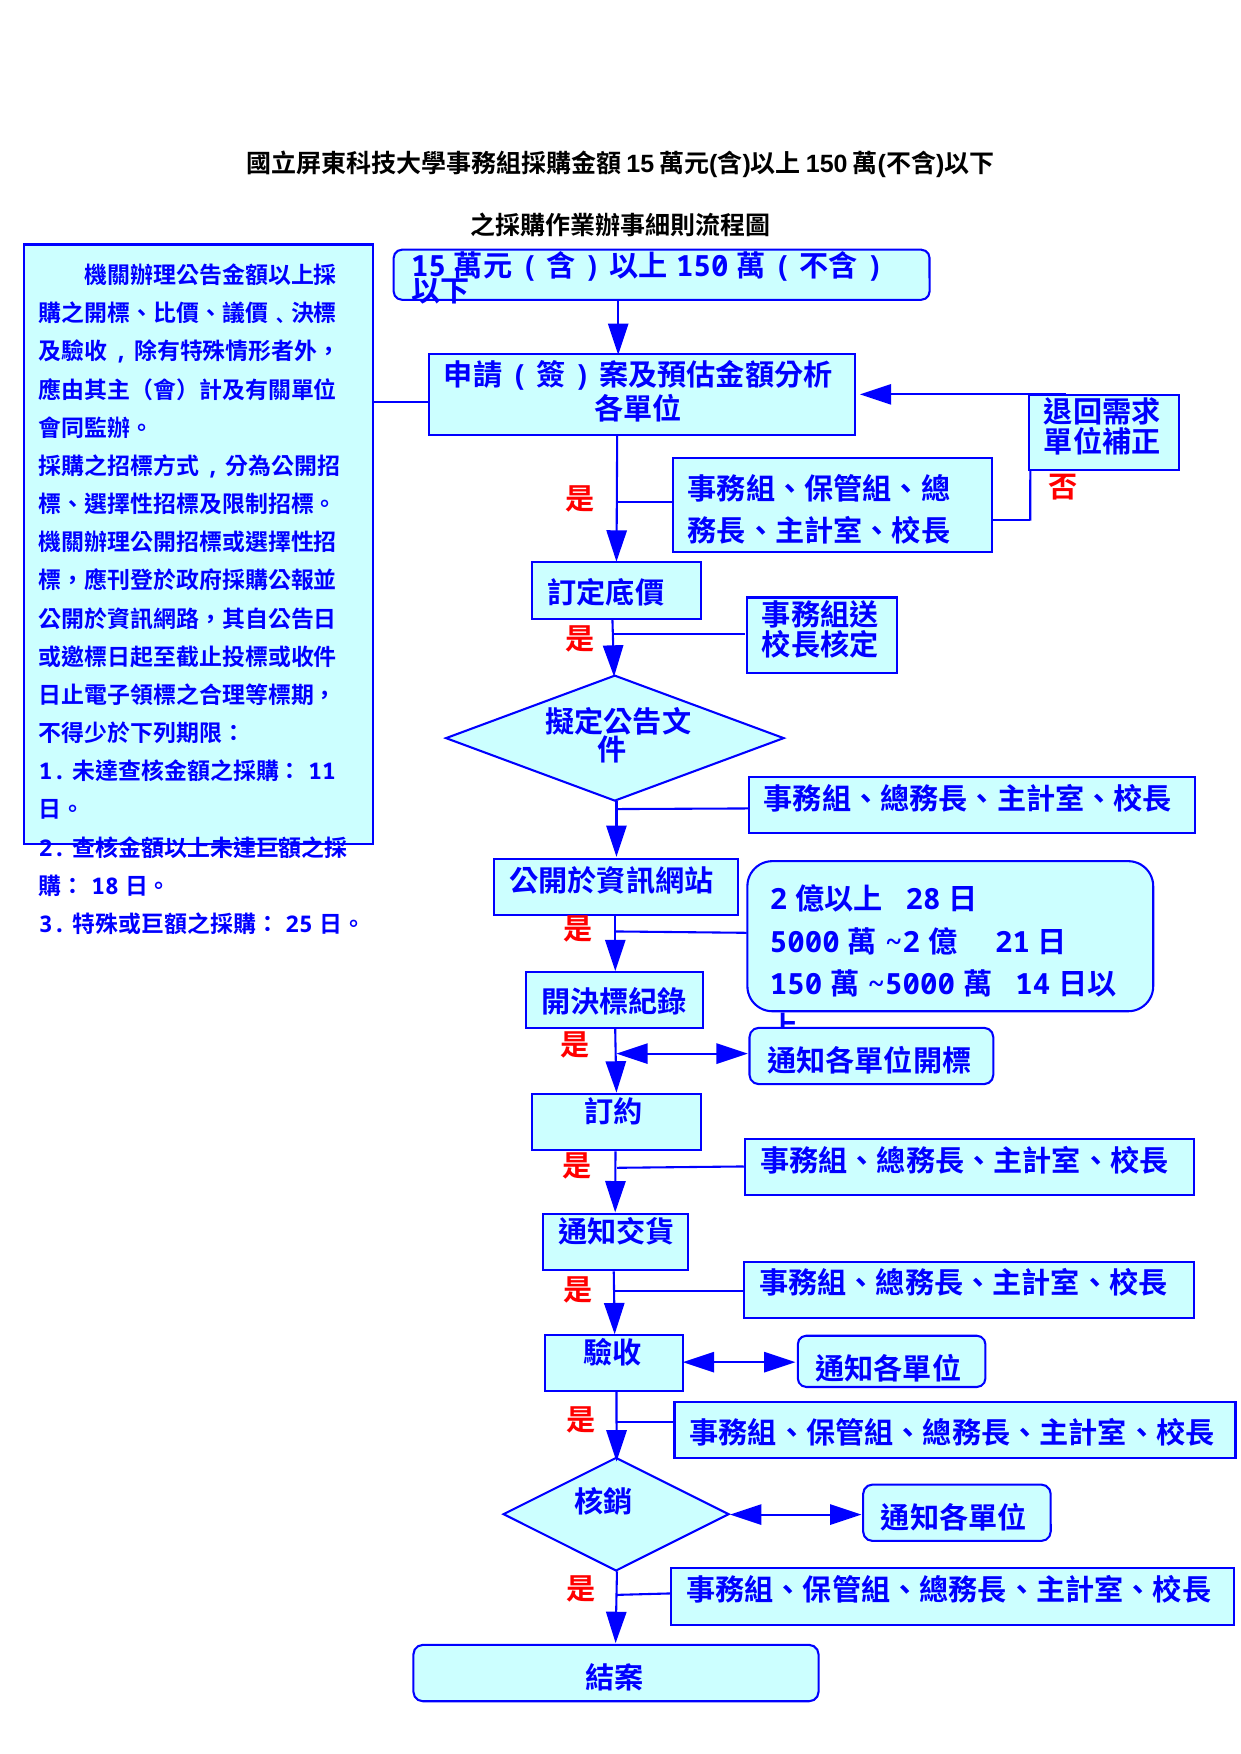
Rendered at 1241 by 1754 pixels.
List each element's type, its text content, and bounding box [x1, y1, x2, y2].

text 國立屏東科技大學事務組採購金額15萬元(含)以上150萬(不含)以下 [148, 119, 1092, 182]
text 之採購作業辦事細則流程圖 [148, 182, 1092, 244]
